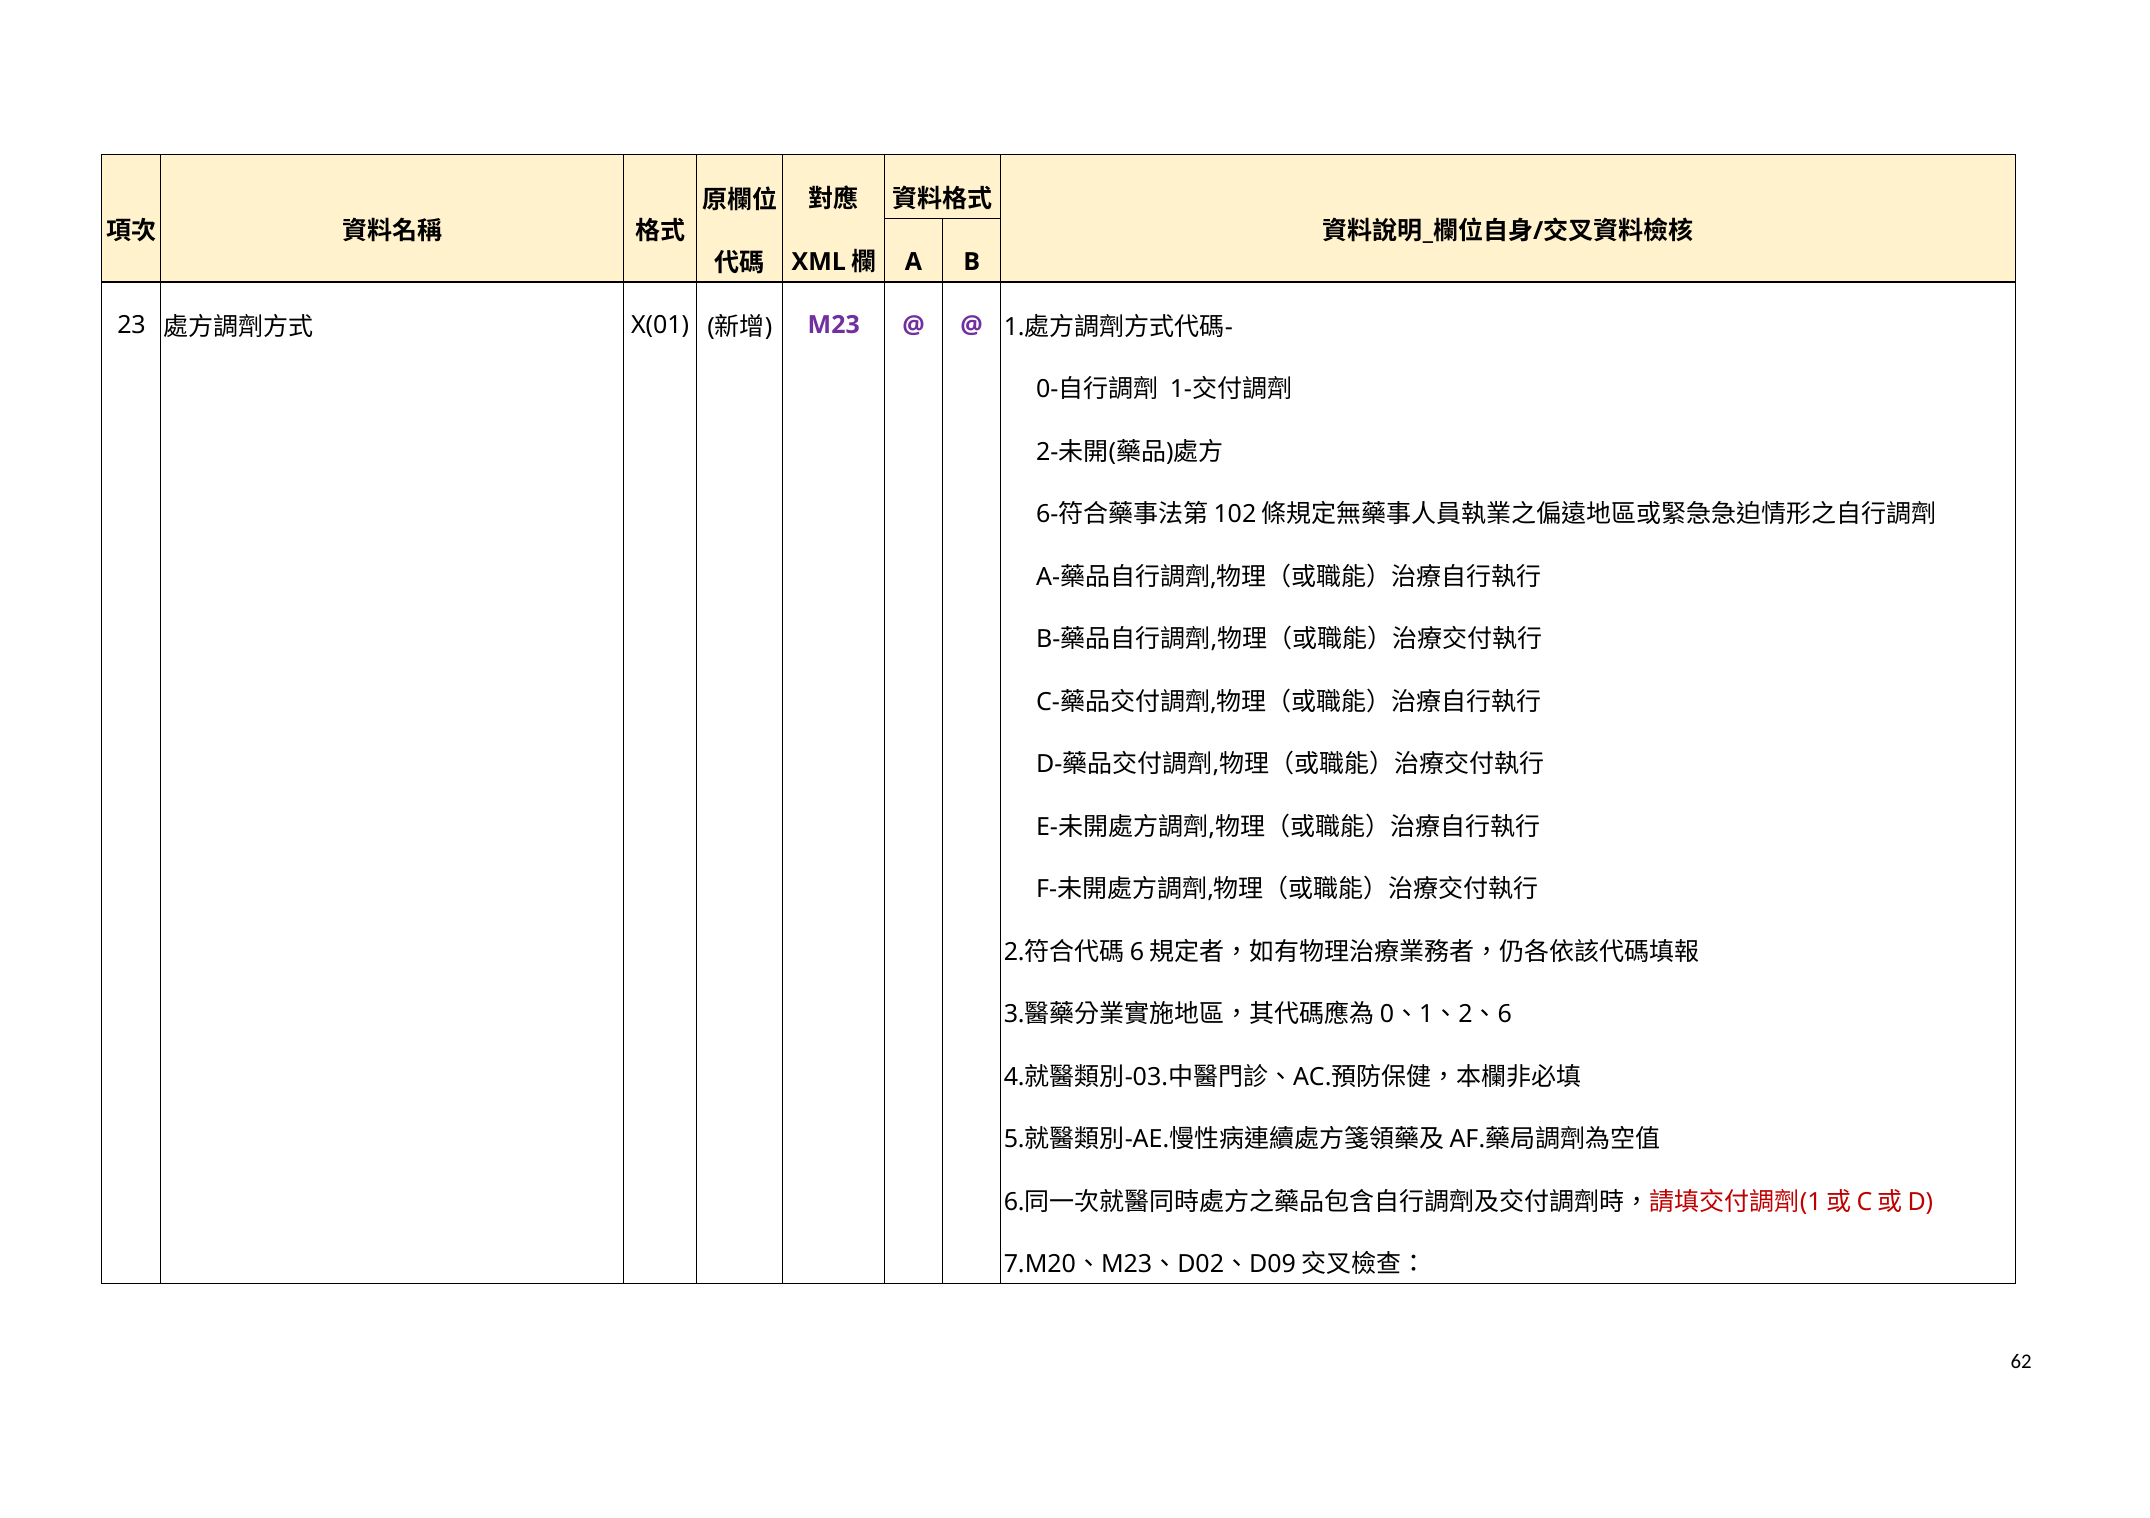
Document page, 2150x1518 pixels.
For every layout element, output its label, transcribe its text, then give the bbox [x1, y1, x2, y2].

table_cell B [943, 219, 1000, 281]
table_cell X(01) [624, 283, 696, 1282]
table_cell 1.處方調劑方式代碼- 0-自行調劑 1-交付調劑 2-未開(藥品)處方 6-符合藥事法第102條規定無藥事人員執業之偏遠地區或緊急急迫情形之自行調劑 A-藥品自行調劑,物理（或職能）治療自行執行 B-藥品自行調劑,物理（或職能）治療交付執行 C-藥品交付調劑,物理（或職能）治療自行執行 D-藥品交付調劑,物理（或職能）治療交付執行 E-未開處方調劑,物理（或職能）治療自行執行 F-未開處方調劑,物理（或職能）治療交付執行 2.符合代碼6規定者，如有物理治療業務者，仍各依該代碼填報 3.醫藥分業實施地區，其代碼應為0、1、2、6 4.就醫類別-03.中醫門診、AC.預防保健，本欄非必填 5.就醫類別-AE.慢性病連續處方箋領藥及AF.藥局調劑為空值 6.同一次就醫同時處方之藥品包含自行調劑及交付調劑時，請填交付調劑(1或C或D) 7.M20、M23、D02、D09交叉檢查： [1001, 283, 2015, 1282]
table_cell @ [943, 283, 1000, 1282]
table_header 格式 [624, 155, 696, 281]
table_header 資料說明_欄位自身/交叉資料檢核 [1001, 155, 2015, 281]
table_cell @ [885, 283, 942, 1282]
table_header 項次 [102, 155, 160, 281]
table_cell 23 [102, 283, 160, 1282]
table_cell A [885, 219, 942, 281]
table_header 原欄位代碼 [697, 155, 782, 281]
table_cell 處方調劑方式 [161, 283, 623, 1282]
table_cell M23 [783, 283, 884, 1282]
table_header 資料格式 [885, 155, 1000, 218]
table_header 對應XML欄位ID [783, 155, 884, 281]
table_cell (新增) [697, 283, 782, 1282]
table_header 資料名稱 [161, 155, 623, 281]
